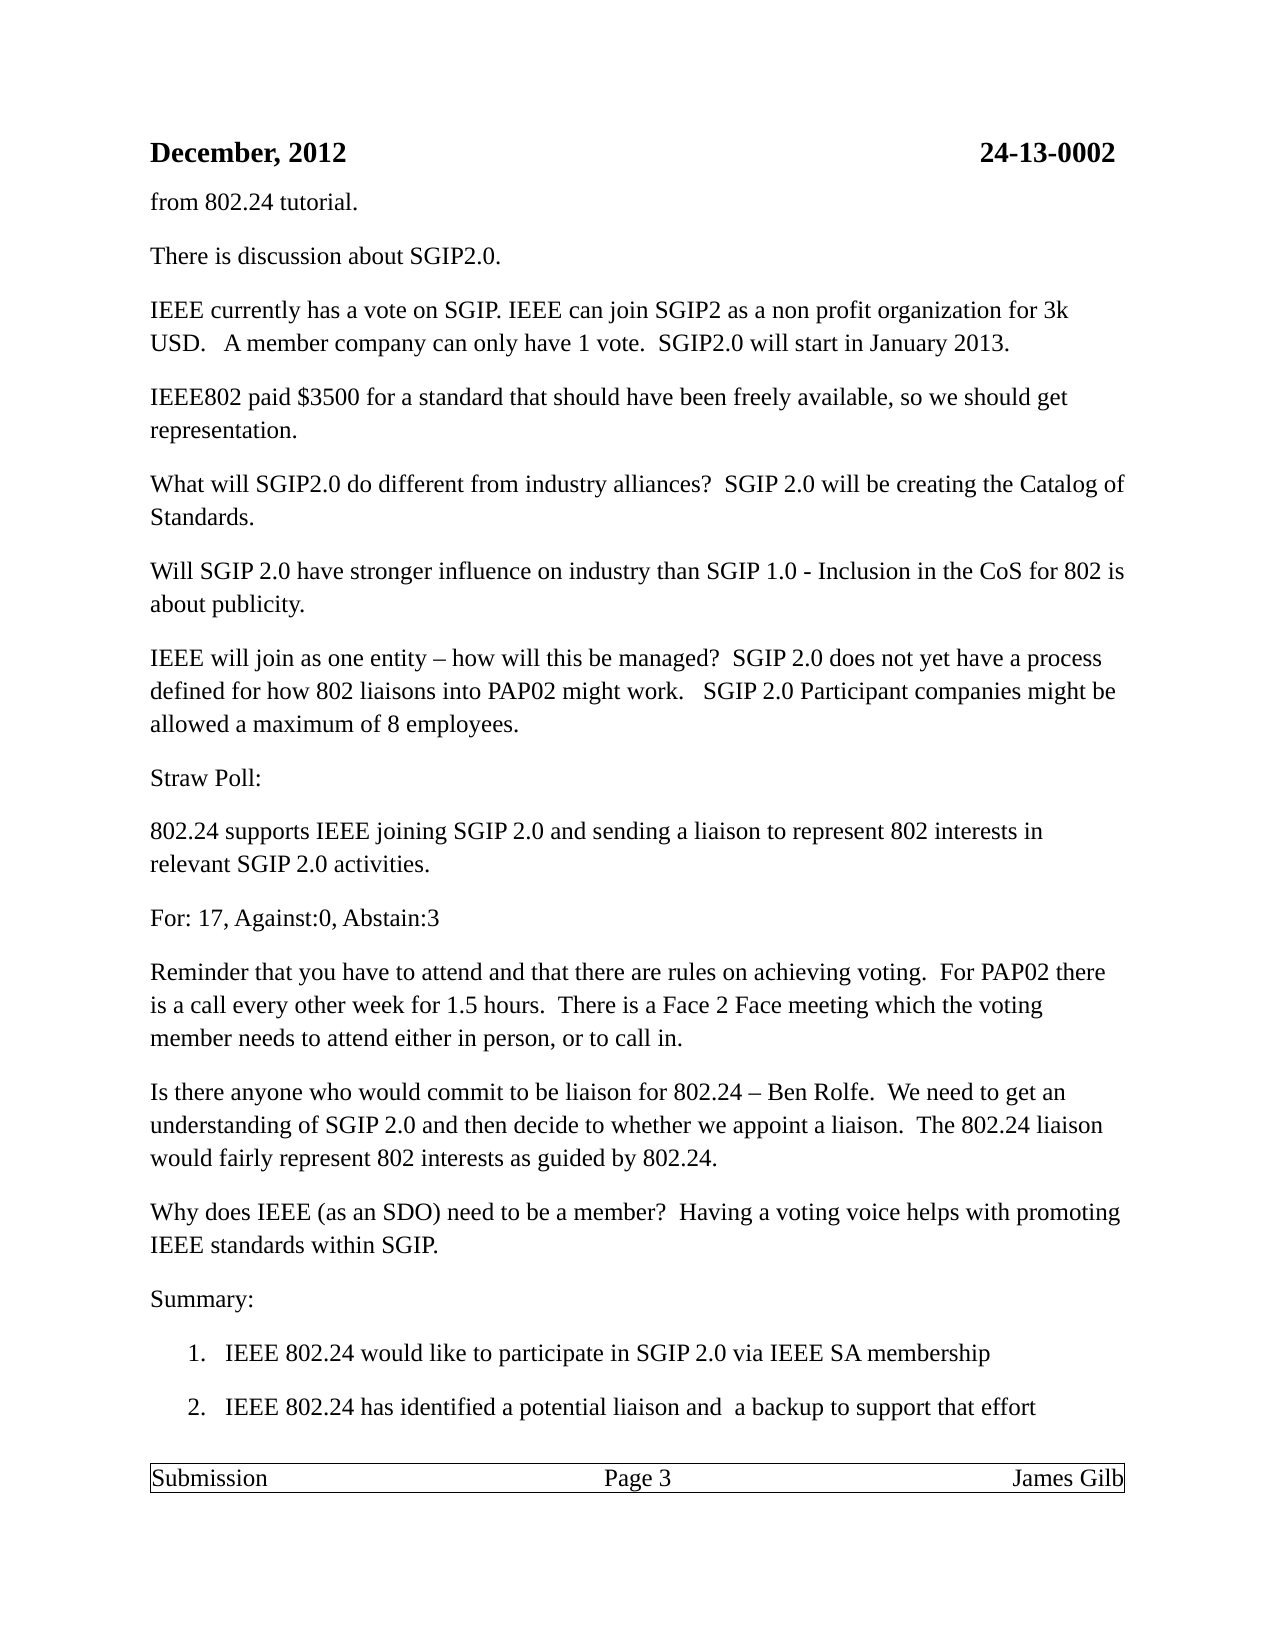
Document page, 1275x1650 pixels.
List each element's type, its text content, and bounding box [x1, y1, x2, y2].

text IEEE802 paid $3500 for a standard that should have been freely available, so we should get representation. [150, 382, 1125, 444]
text from 802.24 tutorial. [150, 187, 1125, 216]
list IEEE 802.24 has identified a potential liaison and a backup to support that effort [187, 1392, 1125, 1420]
text Straw Poll: [150, 763, 1125, 791]
text Reminder that you have to attend and that there are rules on achieving voting. For PAP02 there is a call every other week for 1.5 hours. There is a Face 2 Face meeting which the voting member needs to attend either in person, or to call in. [150, 957, 1125, 1052]
text IEEE will join as one entity – how will this be managed? SGIP 2.0 does not yet have a process defined for how 802 liaisons into PAP02 might work. SGIP 2.0 Participant companies might be allowed a maximum of 8 employees. [150, 643, 1125, 737]
text Will SGIP 2.0 have stronger influence on industry than SGIP 1.0 - Inclusion in the CoS for 802 is about publicity. [150, 556, 1125, 618]
list IEEE 802.24 would like to participate in SGIP 2.0 via IEEE SA membership [187, 1338, 1125, 1366]
text IEEE currently has a vote on SGIP. IEEE can join SGIP2 as a non profit organization for 3k USD. A member company can only have 1 vote. SGIP2.0 will start in January 2013. [150, 295, 1125, 357]
text Summary: [150, 1284, 1125, 1313]
text For: 17, Against:0, Abstain:3 [150, 903, 1125, 932]
text There is discussion about SGIP2.0. [150, 241, 1125, 270]
text What will SGIP2.0 do different from industry alliances? SGIP 2.0 will be creating the Catalog of Standards. [150, 469, 1125, 531]
text Is there anyone who would commit to be liaison for 802.24 – Ben Rolfe. We need to get an understanding of SGIP 2.0 and then decide to whether we appoint a liaison. The 802.24 liaison would fairly represent 802 interests as guided by 802.24. [150, 1077, 1125, 1172]
text 802.24 supports IEEE joining SGIP 2.0 and sending a liaison to represent 802 interests in relevant SGIP 2.0 activities. [150, 816, 1125, 878]
text Why does IEEE (as an SDO) need to be a member? Having a voting voice helps with promoting IEEE standards within SGIP. [150, 1197, 1125, 1259]
